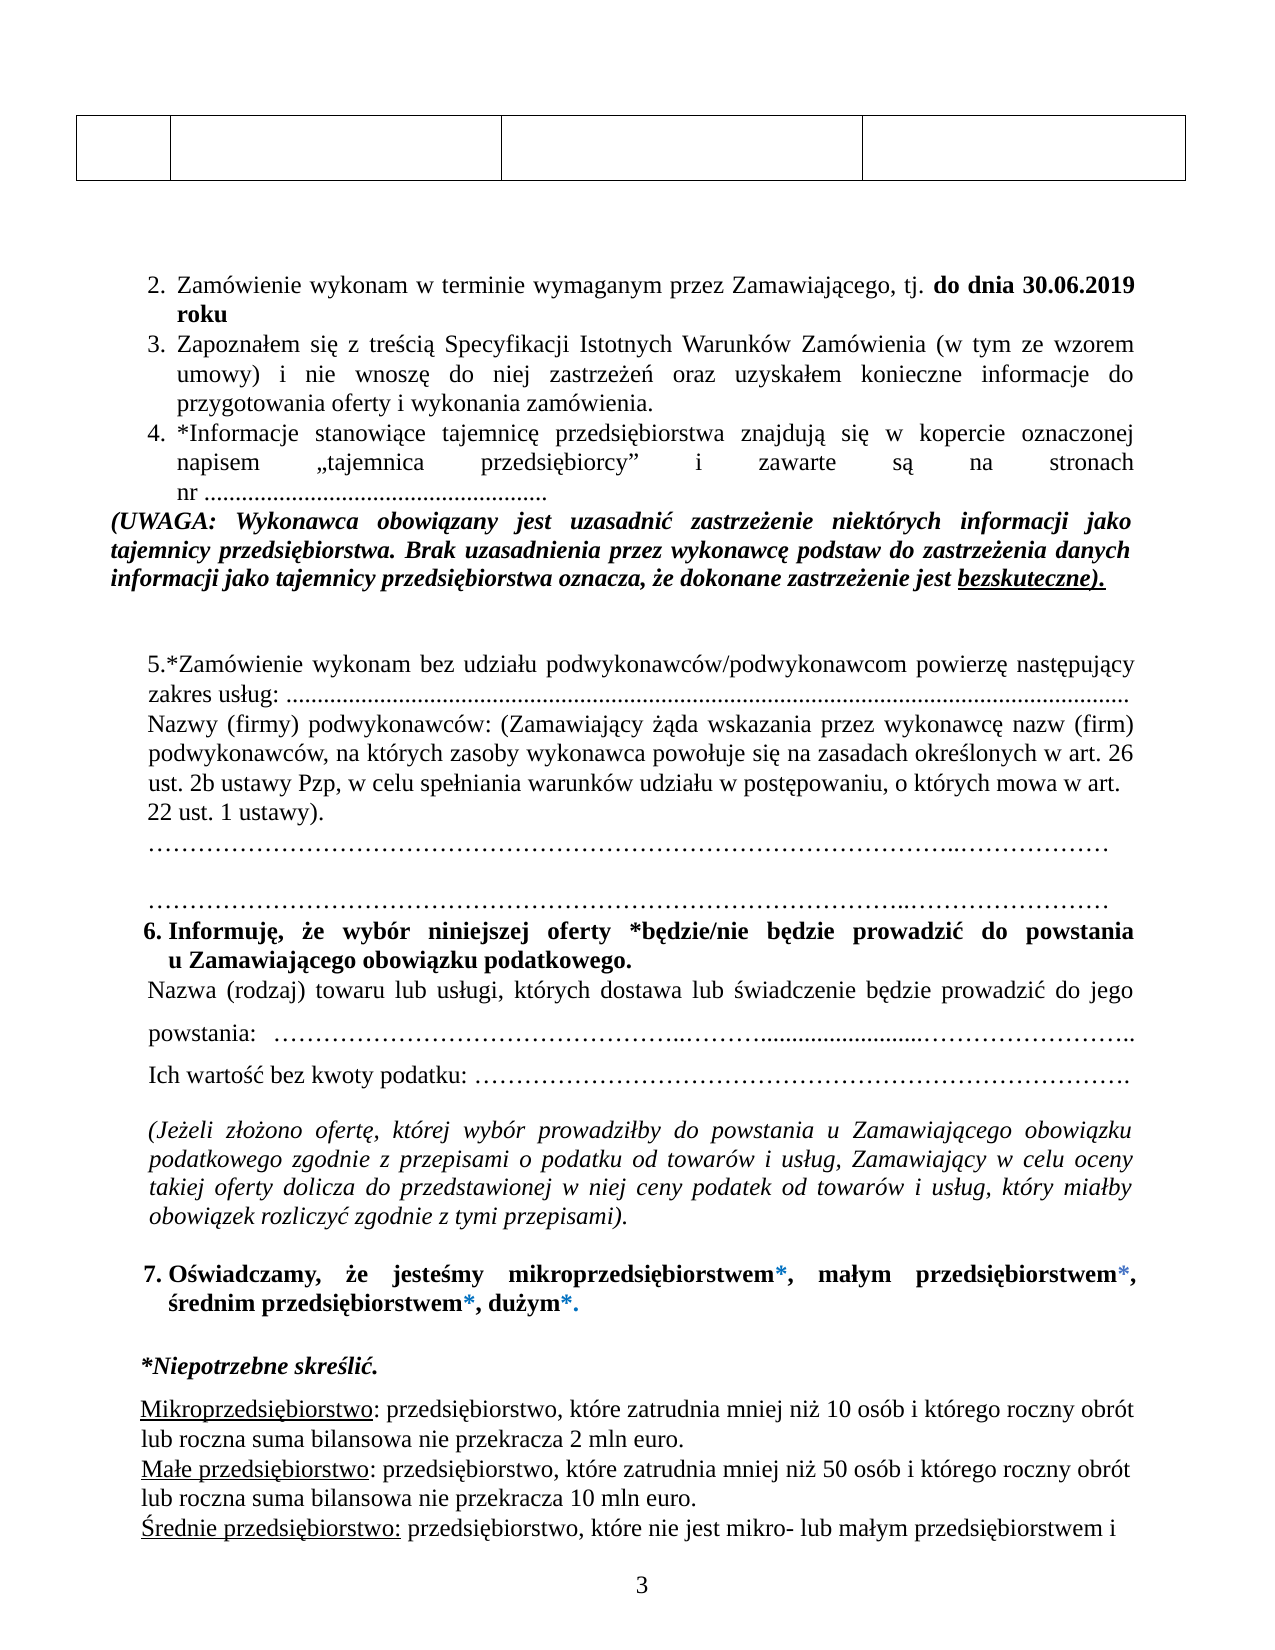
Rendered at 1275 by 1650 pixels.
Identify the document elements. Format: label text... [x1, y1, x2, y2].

text ……………………………………………………………………………………..……………… [147, 828, 1135, 857]
list Informuję, że wybór niniejszej oferty *będzie/nie będzie prowadzić do powstania u Zamawiającego obowiązku podatkowego. [143, 916, 1136, 974]
list Zamówienie wykonam w terminie wymaganym przez Zamawiającego, tj. do dnia 30.06.2019 roku [147, 270, 1135, 328]
table_cell [863, 116, 1185, 180]
text Nazwa (rodzaj) towaru lub usługi, których dostawa lub świadczenie będzie prowadzić do jego powstania: …………………………………………..………..........................…………………….. Ich wartość bez kwoty podatku: ……………………………………………………………………. [147, 975, 1135, 1089]
text (UWAGA: Wykonawca obowiązany jest uzasadnić zastrzeżenie niektórych informacji jako tajemnicy przedsiębiorstwa. Brak uzasadnienia przez wykonawcę podstaw do zastrzeżenia danych informacji jako tajemnicy przedsiębiorstwa oznacza, że dokonane zastrzeżenie jest bezskuteczne). [110, 507, 1132, 592]
list Zapoznałem się z treścią Specyfikacji Istotnych Warunków Zamówienia (w tym ze wzorem umowy) i nie wnoszę do niej zastrzeżeń oraz uzyskałem konieczne informacje do przygotowania oferty i wykonania zamówienia. [147, 329, 1135, 417]
table_cell [77, 116, 170, 180]
text ………………………………………………………………………………..…………………… [147, 885, 1135, 914]
text Nazwy (firmy) podwykonawców: (Zamawiający żąda wskazania przez wykonawcę nazw (firm) podwykonawców, na których zasoby wykonawca powołuje się na zasadach określonych w art. 26 ust. 2b ustawy Pzp, w celu spełniania warunków udziału w postępowaniu, o których mowa w art. [147, 709, 1135, 797]
list Oświadczamy, że jesteśmy mikroprzedsiębiorstwem*, małym przedsiębiorstwem*, średnim przedsiębiorstwem*, dużym*. [143, 1259, 1136, 1317]
table_cell [171, 116, 501, 180]
text (Jeżeli złożono ofertę, której wybór prowadziłby do powstania u Zamawiającego obowiązku podatkowego zgodnie z przepisami o podatku od towarów i usług, Zamawiający w celu oceny takiej oferty dolicza do przedstawionej w niej ceny podatek od towarów i usług, który miałby obowiązek rozliczyć zgodnie z tymi przepisami). [148, 1115, 1133, 1229]
text Mikroprzedsiębiorstwo: przedsiębiorstwo, które zatrudnia mniej niż 10 osób i którego roczny obrót lub roczna suma bilansowa nie przekracza 2 mln euro. Małe przedsiębiorstwo: przedsiębiorstwo, które zatrudnia mniej niż 50 osób i którego roczny obrót lub roczna suma bilansowa nie przekracza 10 mln euro. Średnie przedsiębiorstwo: przedsiębiorstwo, które nie jest mikro- lub małym przedsiębiorstwem i [140, 1394, 1136, 1542]
text 22 ust. 1 ustawy). [147, 797, 1135, 826]
text 5.*Zamówienie wykonam bez udziału podwykonawców/podwykonawcom powierzę następujący zakres usług: ....................................................................................................................................... [147, 649, 1135, 708]
list *Informacje stanowiące tajemnicę przedsiębiorstwa znajdują się w kopercie oznaczonej napisem „tajemnica przedsiębiorcy” i zawarte są na stronach nr ....................................................... [147, 418, 1135, 506]
text *Niepotrzebne skreślić. [140, 1351, 1136, 1380]
table_cell [502, 116, 862, 180]
